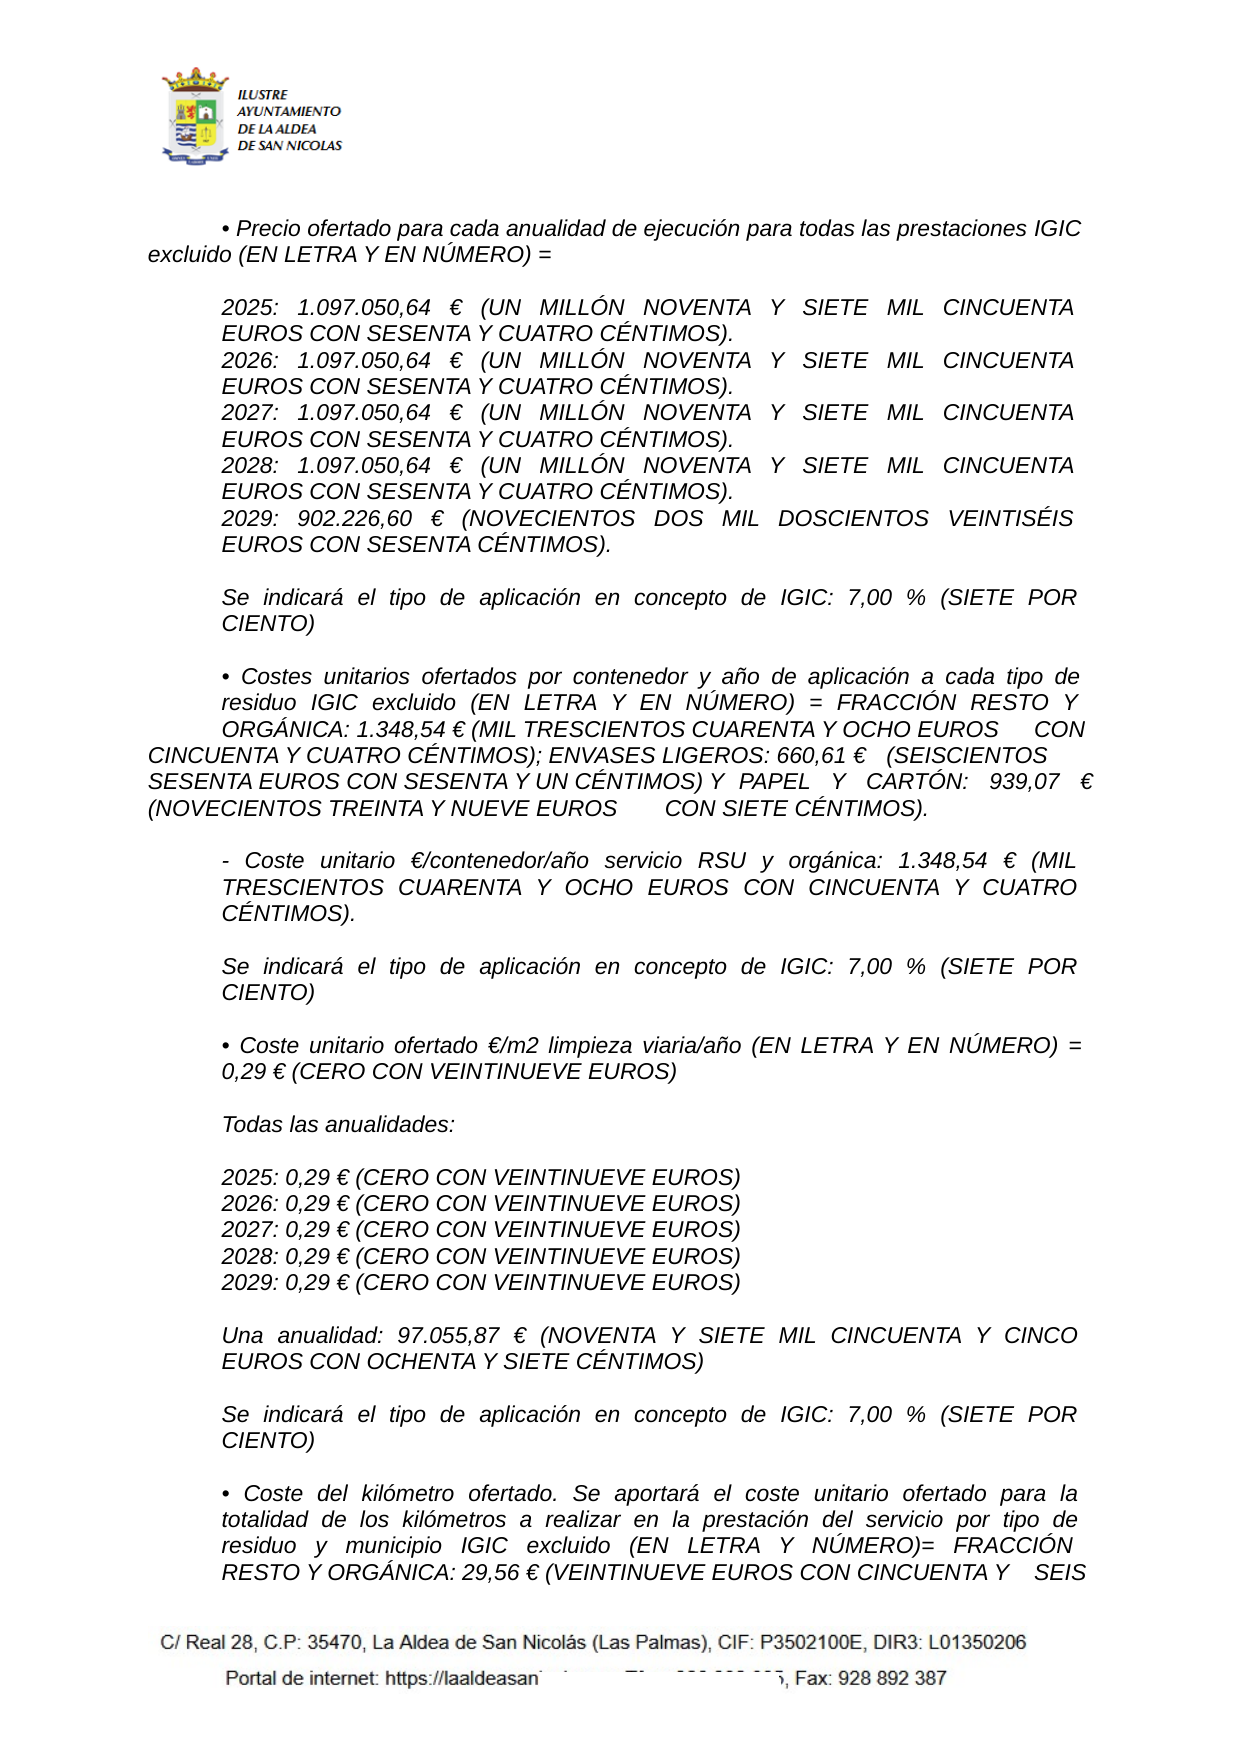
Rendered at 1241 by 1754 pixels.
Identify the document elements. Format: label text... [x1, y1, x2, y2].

text Una anualidad: 97.055,87 € (NOVENTA Y SIETE MIL CINCUENTA Y CINCO EUROS CON OCHENTA Y SIETE CÉNTIMOS) [148, 1322, 1093, 1374]
text 2029: 0,29 € (CERO CON VEINTINUEVE EUROS) [148, 1269, 1093, 1295]
text Se indicará el tipo de aplicación en concepto de IGIC: 7,00 % (SIETE POR CIENTO) [148, 584, 1093, 636]
text • Coste del kilómetro ofertado. Se aportará el coste unitario ofertado para la totalidad de los kilómetros a realizar en la prestación del servicio por tipo de residuo y municipio IGIC excluido (EN LETRA Y NÚMERO)= FRACCIÓN RESTO Y ORGÁNICA: 29,56 € (VEINTINUEVE EUROS CON CINCUENTA Y SEIS [148, 1480, 1093, 1585]
text 2027: 0,29 € (CERO CON VEINTINUEVE EUROS) [148, 1216, 1093, 1243]
text 2026: 1.097.050,64 € (UN MILLÓN NOVENTA Y SIETE MIL CINCUENTA EUROS CON SESENTA Y CUATRO CÉNTIMOS). [148, 347, 1093, 399]
text • Costes unitarios ofertados por contenedor y año de aplicación a cada tipo de residuo IGIC excluido (EN LETRA Y EN NÚMERO) = FRACCIÓN RESTO Y ORGÁNICA: 1.348,54 € (MIL TRESCIENTOS CUARENTA Y OCHO EUROS CON CINCUENTA Y CUATRO CÉNTIMOS); ENVASES LIGEROS: 660,61 € (SEISCIENTOS SESENTA EUROS CON SESENTA Y UN CÉNTIMOS) Y PAPEL Y CARTÓN: 939,07 € (NOVECIENTOS TREINTA Y NUEVE EUROS CON SIETE CÉNTIMOS). [148, 663, 1093, 821]
text Todas las anualidades: [148, 1111, 1093, 1137]
picture [148, 59, 358, 173]
picture [148, 1626, 1034, 1694]
text 2028: 0,29 € (CERO CON VEINTINUEVE EUROS) [148, 1243, 1093, 1269]
text • Coste unitario ofertado €/m2 limpieza viaria/año (EN LETRA Y EN NÚMERO) = 0,29 € (CERO CON VEINTINUEVE EUROS) [148, 1032, 1093, 1084]
text - Coste unitario €/contenedor/año servicio RSU y orgánica: 1.348,54 € (MIL TRESCIENTOS CUARENTA Y OCHO EUROS CON CINCUENTA Y CUATRO CÉNTIMOS). [148, 847, 1093, 926]
text 2028: 1.097.050,64 € (UN MILLÓN NOVENTA Y SIETE MIL CINCUENTA EUROS CON SESENTA Y CUATRO CÉNTIMOS). [148, 452, 1093, 505]
text 2029: 902.226,60 € (NOVECIENTOS DOS MIL DOSCIENTOS VEINTISÉIS EUROS CON SESENTA CÉNTIMOS). [148, 505, 1093, 557]
text 2025: 0,29 € (CERO CON VEINTINUEVE EUROS) [148, 1163, 1093, 1190]
text • Precio ofertado para cada anualidad de ejecución para todas las prestaciones IGIC excluido (EN LETRA Y EN NÚMERO) = [148, 215, 1093, 267]
text Se indicará el tipo de aplicación en concepto de IGIC: 7,00 % (SIETE POR CIENTO) [148, 953, 1093, 1005]
text 2027: 1.097.050,64 € (UN MILLÓN NOVENTA Y SIETE MIL CINCUENTA EUROS CON SESENTA Y CUATRO CÉNTIMOS). [148, 399, 1093, 452]
text 2025: 1.097.050,64 € (UN MILLÓN NOVENTA Y SIETE MIL CINCUENTA EUROS CON SESENTA Y CUATRO CÉNTIMOS). [148, 294, 1093, 347]
text Se indicará el tipo de aplicación en concepto de IGIC: 7,00 % (SIETE POR CIENTO) [148, 1401, 1093, 1453]
text 2026: 0,29 € (CERO CON VEINTINUEVE EUROS) [148, 1190, 1093, 1216]
